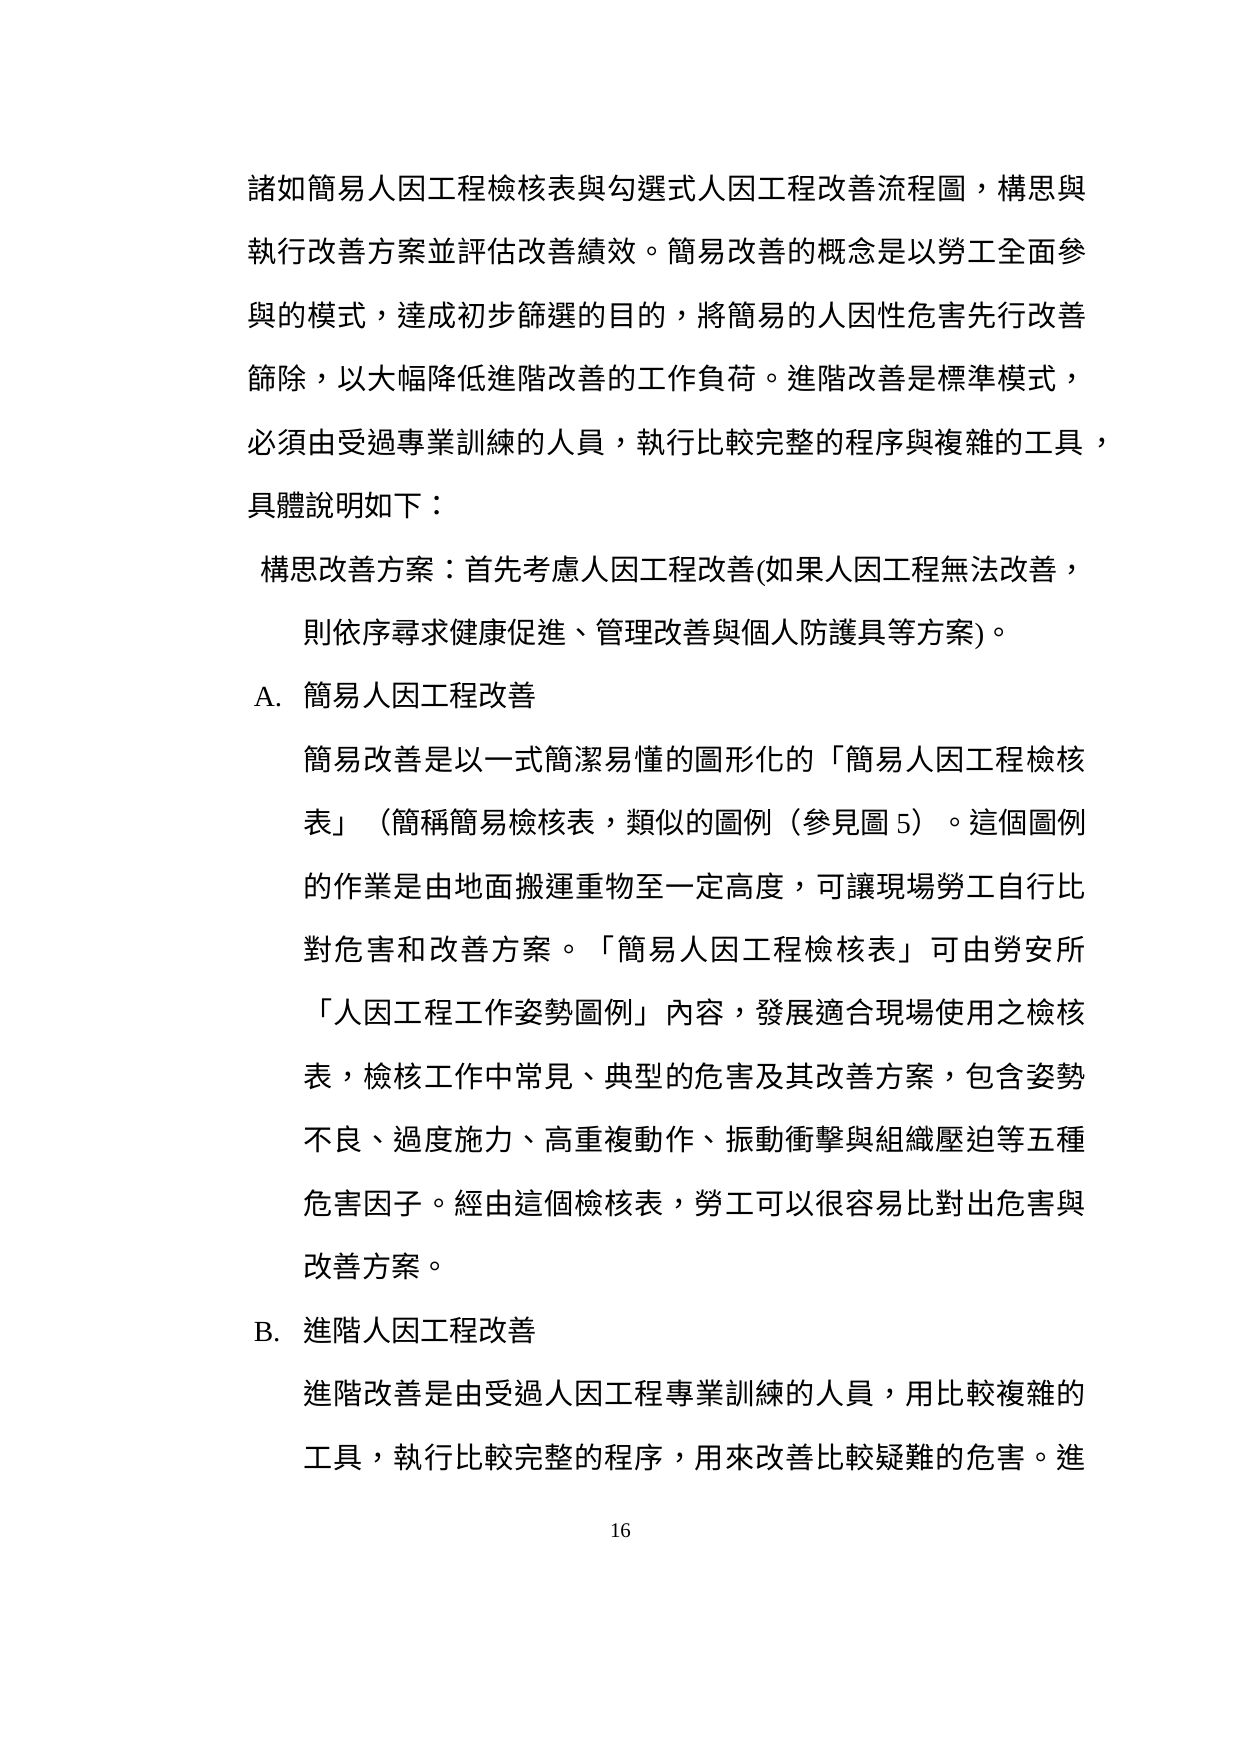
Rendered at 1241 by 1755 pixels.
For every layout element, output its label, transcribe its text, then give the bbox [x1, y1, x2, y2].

list 進階人因工程改善 [253, 1307, 1087, 1349]
text 簡易改善是以一式簡潔易懂的圖形化的「簡易人因工程檢核表」（簡稱簡易檢核表，類似的圖例（參見圖5）。這個圖例的作業是由地面搬運重物至一定高度，可讓現場勞工自行比對危害和改善方案。「簡易人因工程檢核表」可由勞安所「人因工程工作姿勢圖例」內容，發展適合現場使用之檢核表，檢核工作中常見、典型的危害及其改善方案，包含姿勢不良、過度施力、高重複動作、振動衝擊與組織壓迫等五種危害因子。經由這個檢核表，勞工可以很容易比對出危害與改善方案。 [303, 736, 1087, 1286]
list 改善方案：安全衛生管理、部門主管、廠務等人員依改善優先順序及難易度，可分成為「簡易人因工程改善(簡稱: 簡易改善) 」與「進階人因工程改善(簡稱: 進階改善) 」。為了有效提升計畫項目(傷病調查、危害評估、改善方案與管控追蹤)的執行效率，建議採行二階段人因工程改善流程(圖4)，以適當的人因工程改善方法，諸如簡易人因工程檢核表與勾選式人因工程改善流程圖，構思與執行改善方案並評估改善績效。簡易改善的概念是以勞工全面參與的模式，達成初步篩選的目的，將簡易的人因性危害先行改善篩除，以大幅降低進階改善的工作負荷。進階改善是標準模式，必須由受過專業訓練的人員，執行比較完整的程序與複雜的工具，具體說明如下： [213, 165, 1087, 525]
text 進階改善是由受過人因工程專業訓練的人員，用比較複雜的工具，執行比較完整的程序，用來改善比較疑難的危害。進 [303, 1371, 1087, 1476]
list 簡易人因工程改善 [253, 673, 1087, 715]
subtitle 構思改善方案：首先考慮人因工程改善(如果人因工程無法改善，則依序尋求健康促進、管理改善與個人防護具等方案)。 [253, 546, 1087, 652]
